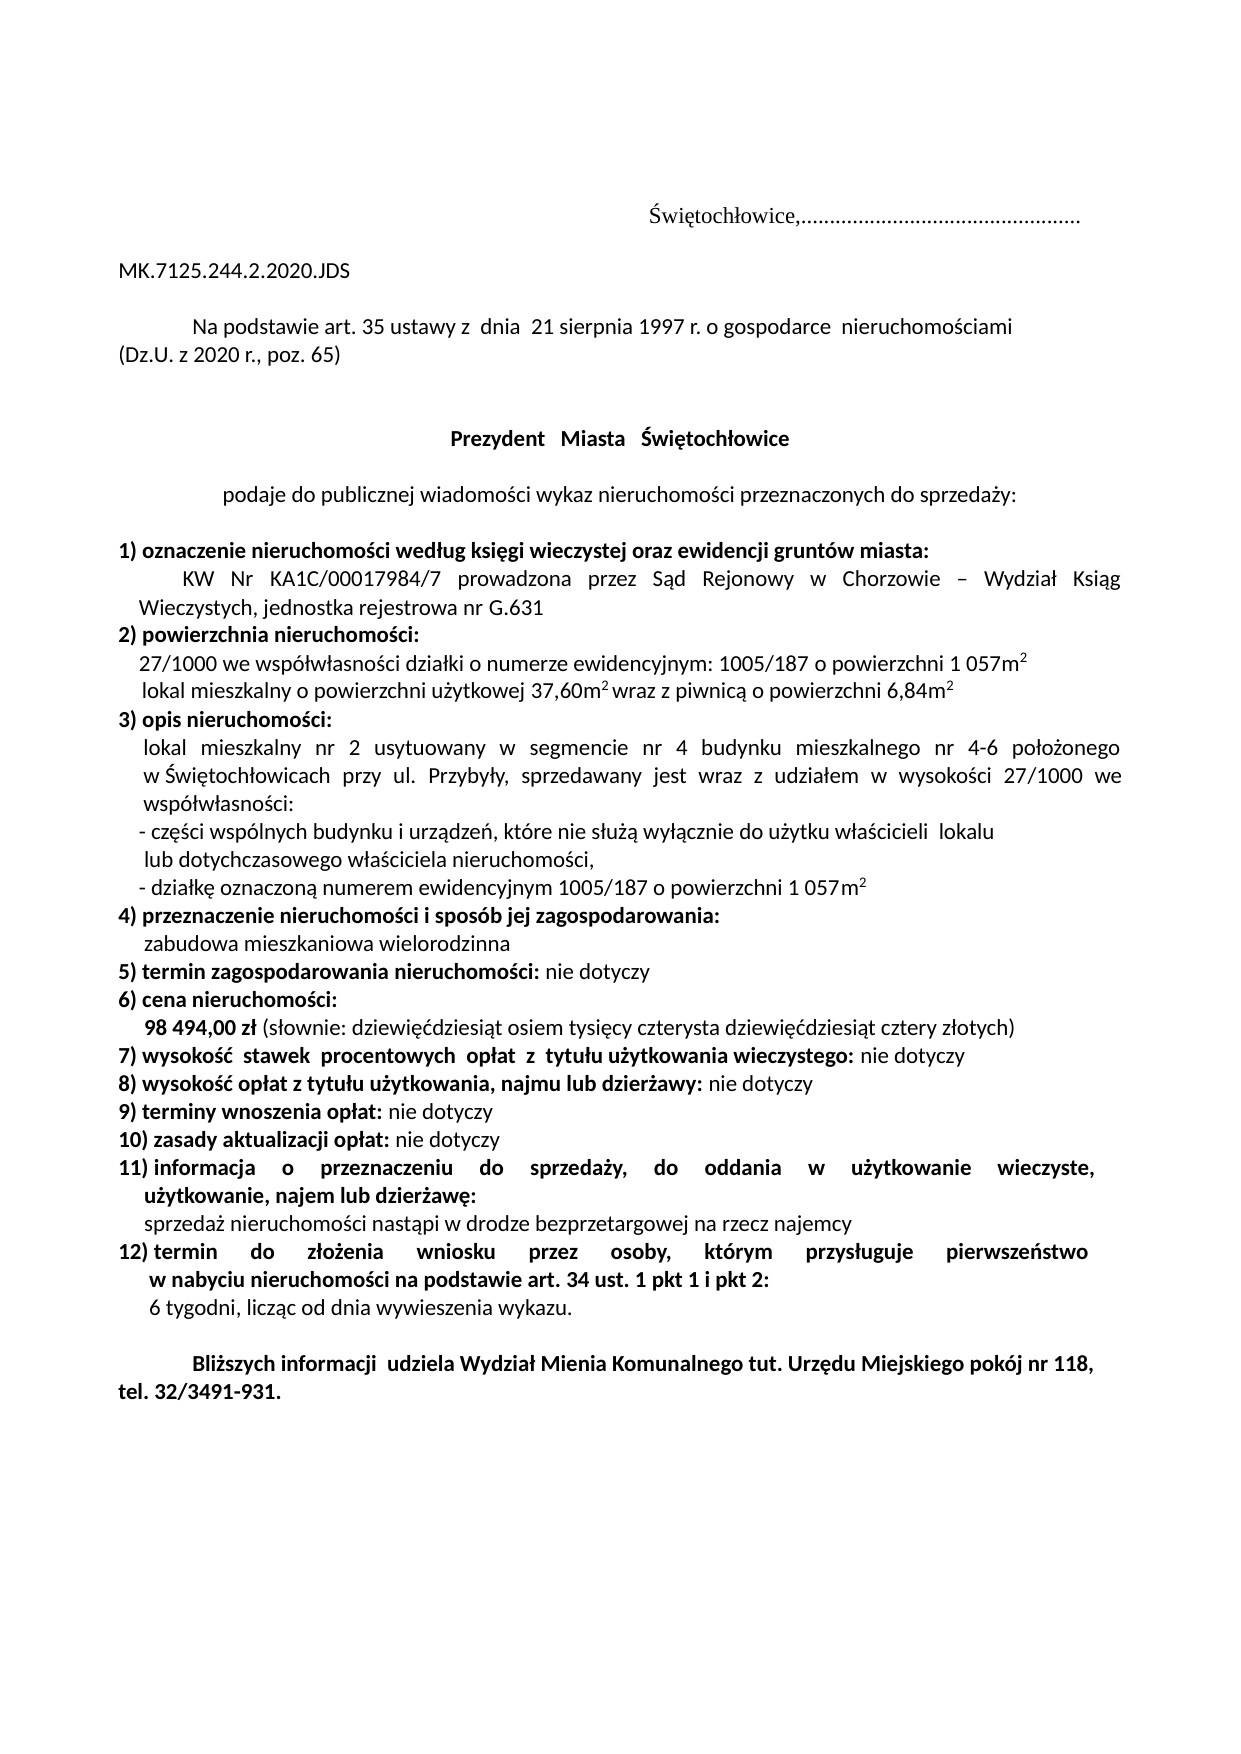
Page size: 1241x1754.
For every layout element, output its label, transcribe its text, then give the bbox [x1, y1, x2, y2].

text lokal mieszkalny o powierzchni użytkowej 37,60m2 wraz z piwnicą o powierzchni 6,84m2 [142, 677, 1122, 705]
text lokal mieszkalny nr 2 usytuowany w segmencie nr 4 budynku mieszkalnego nr 4-6 położonego w Świętochłowicach przy ul. Przybyły, sprzedawany jest wraz z udziałem w wysokości 27/1000 we współwłasności: [143, 733, 1122, 817]
text sprzedaż nieruchomości nastąpi w drodze bezprzetargowej na rzecz najemcy [118, 1209, 1122, 1237]
text MK.7125.244.2.2020.JDS [118, 256, 1122, 284]
text Bliższych informacji udziela Wydział Mienia Komunalnego tut. Urzędu Miejskiego pokój nr 118, [118, 1349, 1122, 1377]
text (Dz.U. z 2020 r., poz. 65) [118, 340, 1122, 368]
text 9) terminy wnoszenia opłat: nie dotyczy [118, 1097, 1122, 1125]
text zabudowa mieszkaniowa wielorodzinna [118, 929, 1122, 957]
text 27/1000 we współwłasności działki o numerze ewidencyjnym: 1005/187 o powierzchni 1 057m2 [118, 649, 1122, 677]
text 10) zasady aktualizacji opłat: nie dotyczy [118, 1125, 1122, 1153]
text - działkę oznaczoną numerem ewidencyjnym 1005/187 o powierzchni 1 057m2 [118, 873, 1122, 901]
text 11) informacja o przeznaczeniu do sprzedaży, do oddania w użytkowanie wieczyste, użytkowanie, najem lub dzierżawę: [118, 1153, 1122, 1209]
text KW Nr KA1C/00017984/7 prowadzona przez Sąd Rejonowy w Chorzowie – Wydział Ksiąg Wieczystych, jednostka rejestrowa nr G.631 [118, 564, 1122, 621]
text 6 tygodni, licząc od dnia wywieszenia wykazu. [118, 1293, 1122, 1321]
text 7) wysokość stawek procentowych opłat z tytułu użytkowania wieczystego: nie dotyczy [118, 1041, 1122, 1069]
text tel. 32/3491-931. [118, 1377, 1122, 1405]
text lub dotychczasowego właściciela nieruchomości, [118, 845, 1122, 873]
text Na podstawie art. 35 ustawy z dnia 21 sierpnia 1997 r. o gospodarce nieruchomościami [118, 312, 1122, 340]
text 3) opis nieruchomości: [118, 705, 1122, 733]
text 1) oznaczenie nieruchomości według księgi wieczystej oraz ewidencji gruntów miasta: [118, 537, 1122, 564]
text 98 494,00 zł (słownie: dziewięćdziesiąt osiem tysięcy czterysta dziewięćdziesiąt cztery złotych) [118, 1013, 1122, 1041]
text 4) przeznaczenie nieruchomości i sposób jej zagospodarowania: [118, 901, 1122, 929]
text - części wspólnych budynku i urządzeń, które nie służą wyłącznie do użytku właścicieli lokalu [118, 817, 1122, 845]
text 5) termin zagospodarowania nieruchomości: nie dotyczy [118, 957, 1122, 985]
text Świętochłowice,................................................. [643, 202, 1122, 228]
text 8) wysokość opłat z tytułu użytkowania, najmu lub dzierżawy: nie dotyczy [118, 1069, 1122, 1097]
text Prezydent Miasta Świętochłowice [118, 424, 1122, 452]
text podaje do publicznej wiadomości wykaz nieruchomości przeznaczonych do sprzedaży: [118, 481, 1122, 508]
text 12) termin do złożenia wniosku przez osoby, którym przysługuje pierwszeństwo w nabyciu nieruchomości na podstawie art. 34 ust. 1 pkt 1 i pkt 2: [118, 1237, 1122, 1293]
text 2) powierzchnia nieruchomości: [118, 621, 1122, 649]
text 6) cena nieruchomości: [118, 985, 1122, 1013]
